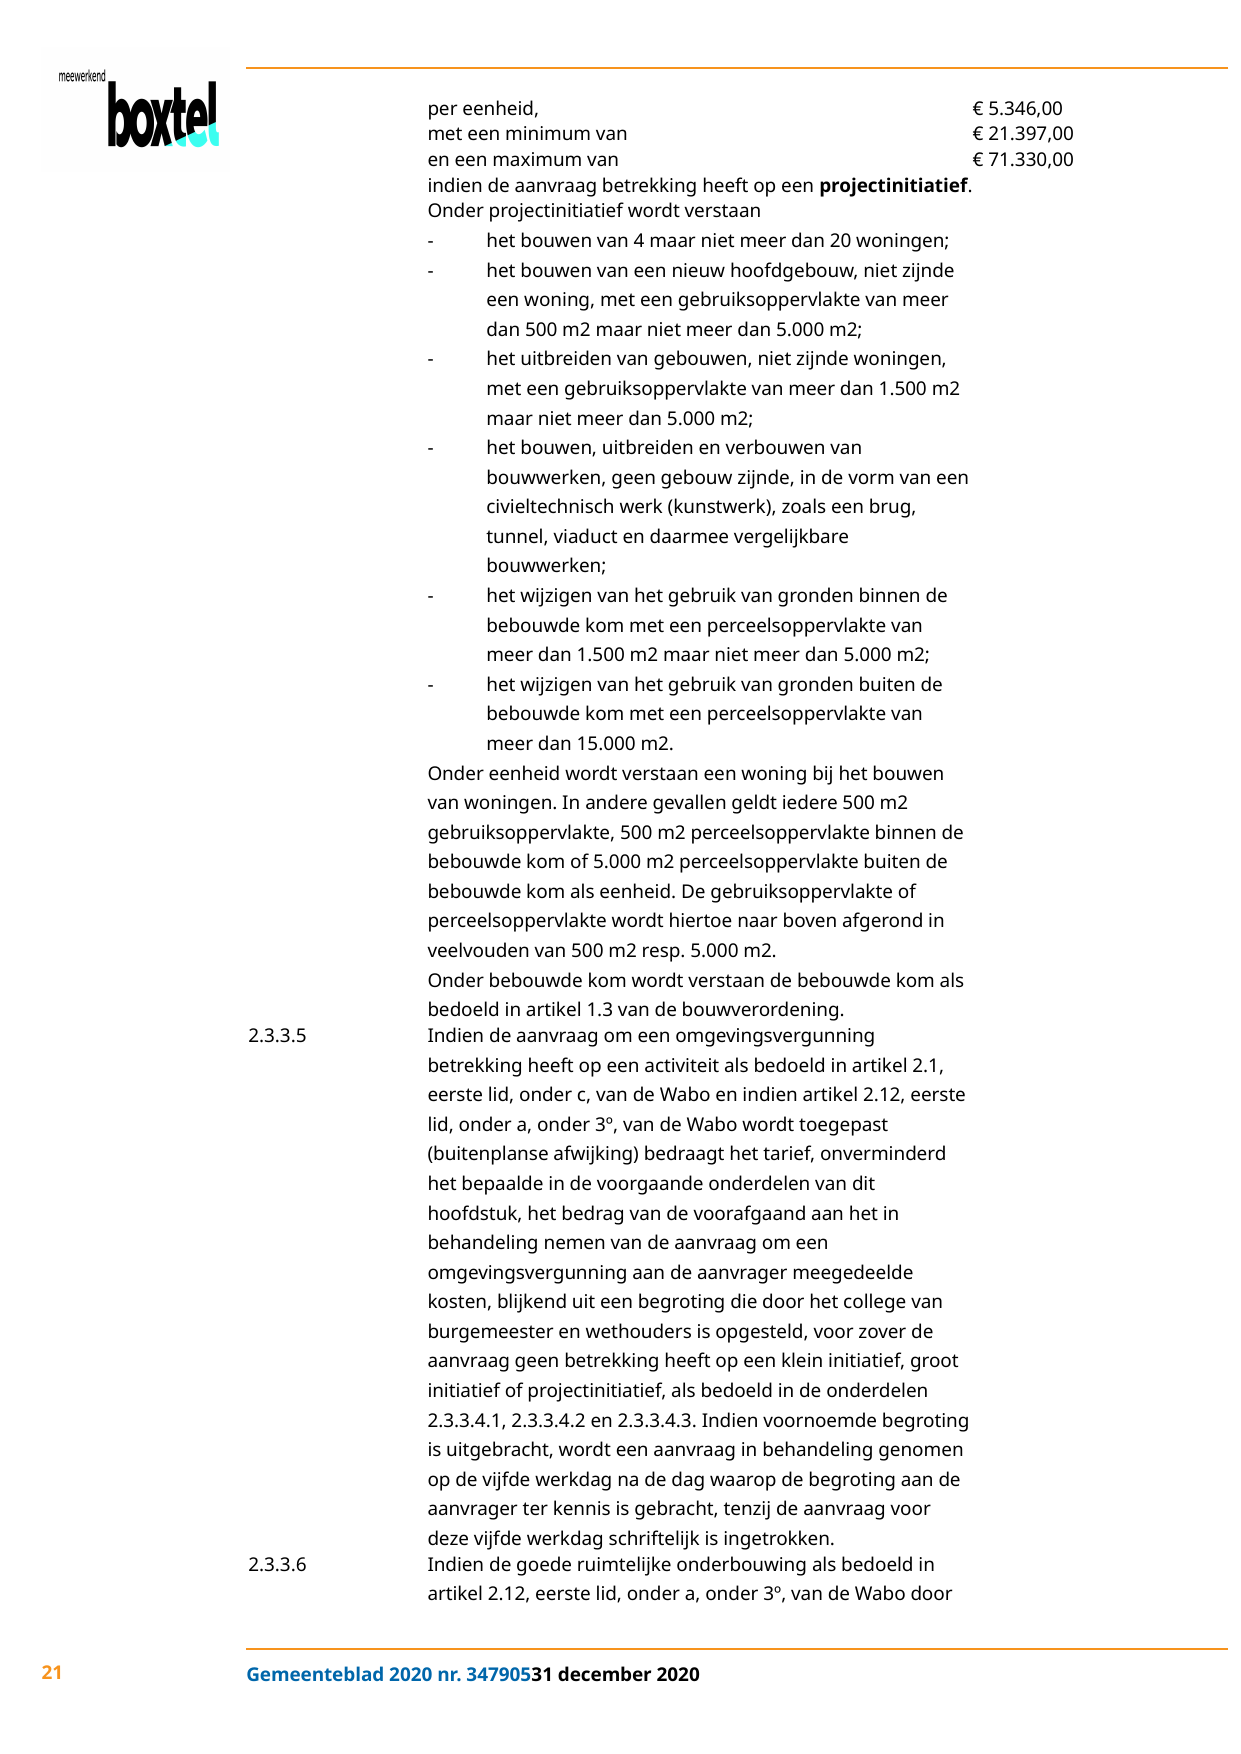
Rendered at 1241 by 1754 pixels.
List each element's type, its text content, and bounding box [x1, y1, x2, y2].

table_cell [248, 95, 427, 121]
table_cell 2.3.3.5 [248, 1022, 427, 1551]
picture [41, 47, 231, 172]
table_cell Indien de aanvraag om een omgevingsvergunning betrekking heeft op een activiteit als bedoeld in artikel 2.1, eerste lid, onder c, van de Wabo en indien artikel 2.12, eerste lid, onder a, onder 3º, van de Wabo wordt toegepast (buitenplanse afwijking) bedraagt het tarief, onverminderd het bepaalde in de voorgaande onderdelen van dit hoofdstuk, het bedrag van de voorafgaand aan het in behandeling nemen van de aanvraag om een omgevingsvergunning aan de aanvrager meegedeelde kosten, blijkend uit een begroting die door het college van burgemeester en wethouders is opgesteld, voor zover de aanvraag geen betrekking heeft op een klein initiatief, groot initiatief of projectinitiatief, als bedoeld in de onderdelen 2.3.3.4.1, 2.3.3.4.2 en 2.3.3.4.3. Indien voornoemde begroting is uitgebracht, wordt een aanvraag in behandeling genomen op de vijfde werkdag na de dag waarop de begroting aan de aanvrager ter kennis is gebracht, tenzij de aanvraag voor deze vijfde werkdag schriftelijk is ingetrokken. [427, 1022, 972, 1551]
table_cell [248, 172, 427, 198]
table_cell Indien de goede ruimtelijke onderbouwing als bedoeld in artikel 2.12, eerste lid, onder a, onder 3º, van de Wabo door [427, 1551, 972, 1606]
table_cell € 71.330,00 [973, 146, 1152, 172]
table_cell Onder projectinitiatief wordt verstaan het bouwen van 4 maar niet meer dan 20 woningen; het bouwen van een nieuw hoofdgebouw, niet zijnde een woning, met een gebruiksoppervlakte van meer dan 500 m2 maar niet meer dan 5.000 m2; het uitbreiden van gebouwen, niet zijnde woningen, met een gebruiksoppervlakte van meer dan 1.500 m2 maar niet meer dan 5.000 m2; het bouwen, uitbreiden en verbouwen van bouwwerken, geen gebouw zijnde, in de vorm van een civieltechnisch werk (kunstwerk), zoals een brug, tunnel, viaduct en daarmee vergelijkbare bouwwerken; het wijzigen van het gebruik van gronden binnen de bebouwde kom met een perceelsoppervlakte van meer dan 1.500 m2 maar niet meer dan 5.000 m2; het wijzigen van het gebruik van gronden buiten de bebouwde kom met een perceelsoppervlakte van meer dan 15.000 m2. Onder eenheid wordt verstaan een woning bij het bouwen van woningen. In andere gevallen geldt iedere 500 m2 gebruiksoppervlakte, 500 m2 perceelsoppervlakte binnen de bebouwde kom of 5.000 m2 perceelsoppervlakte buiten de bebouwde kom als eenheid. De gebruiksoppervlakte of perceelsoppervlakte wordt hiertoe naar boven afgerond in veelvouden van 500 m2 resp. 5.000 m2. Onder bebouwde kom wordt verstaan de bebouwde kom als bedoeld in artikel 1.3 van de bouwverordening. [427, 198, 972, 1022]
table_cell € 21.397,00 [973, 121, 1152, 146]
table_cell met een minimum van [427, 121, 972, 146]
table_cell [973, 1022, 1152, 1551]
table_cell € 5.346,00 [973, 95, 1152, 121]
table_cell indien de aanvraag betrekking heeft op een projectinitiatief. [427, 172, 972, 198]
table_cell [973, 1551, 1152, 1606]
table_cell [973, 172, 1152, 198]
table_cell [248, 198, 427, 1022]
table_cell [248, 146, 427, 172]
table_cell 2.3.3.6 [248, 1551, 427, 1606]
table_cell en een maximum van [427, 146, 972, 172]
table_cell [973, 198, 1152, 1022]
table_cell per eenheid, [427, 95, 972, 121]
table_cell [248, 121, 427, 146]
